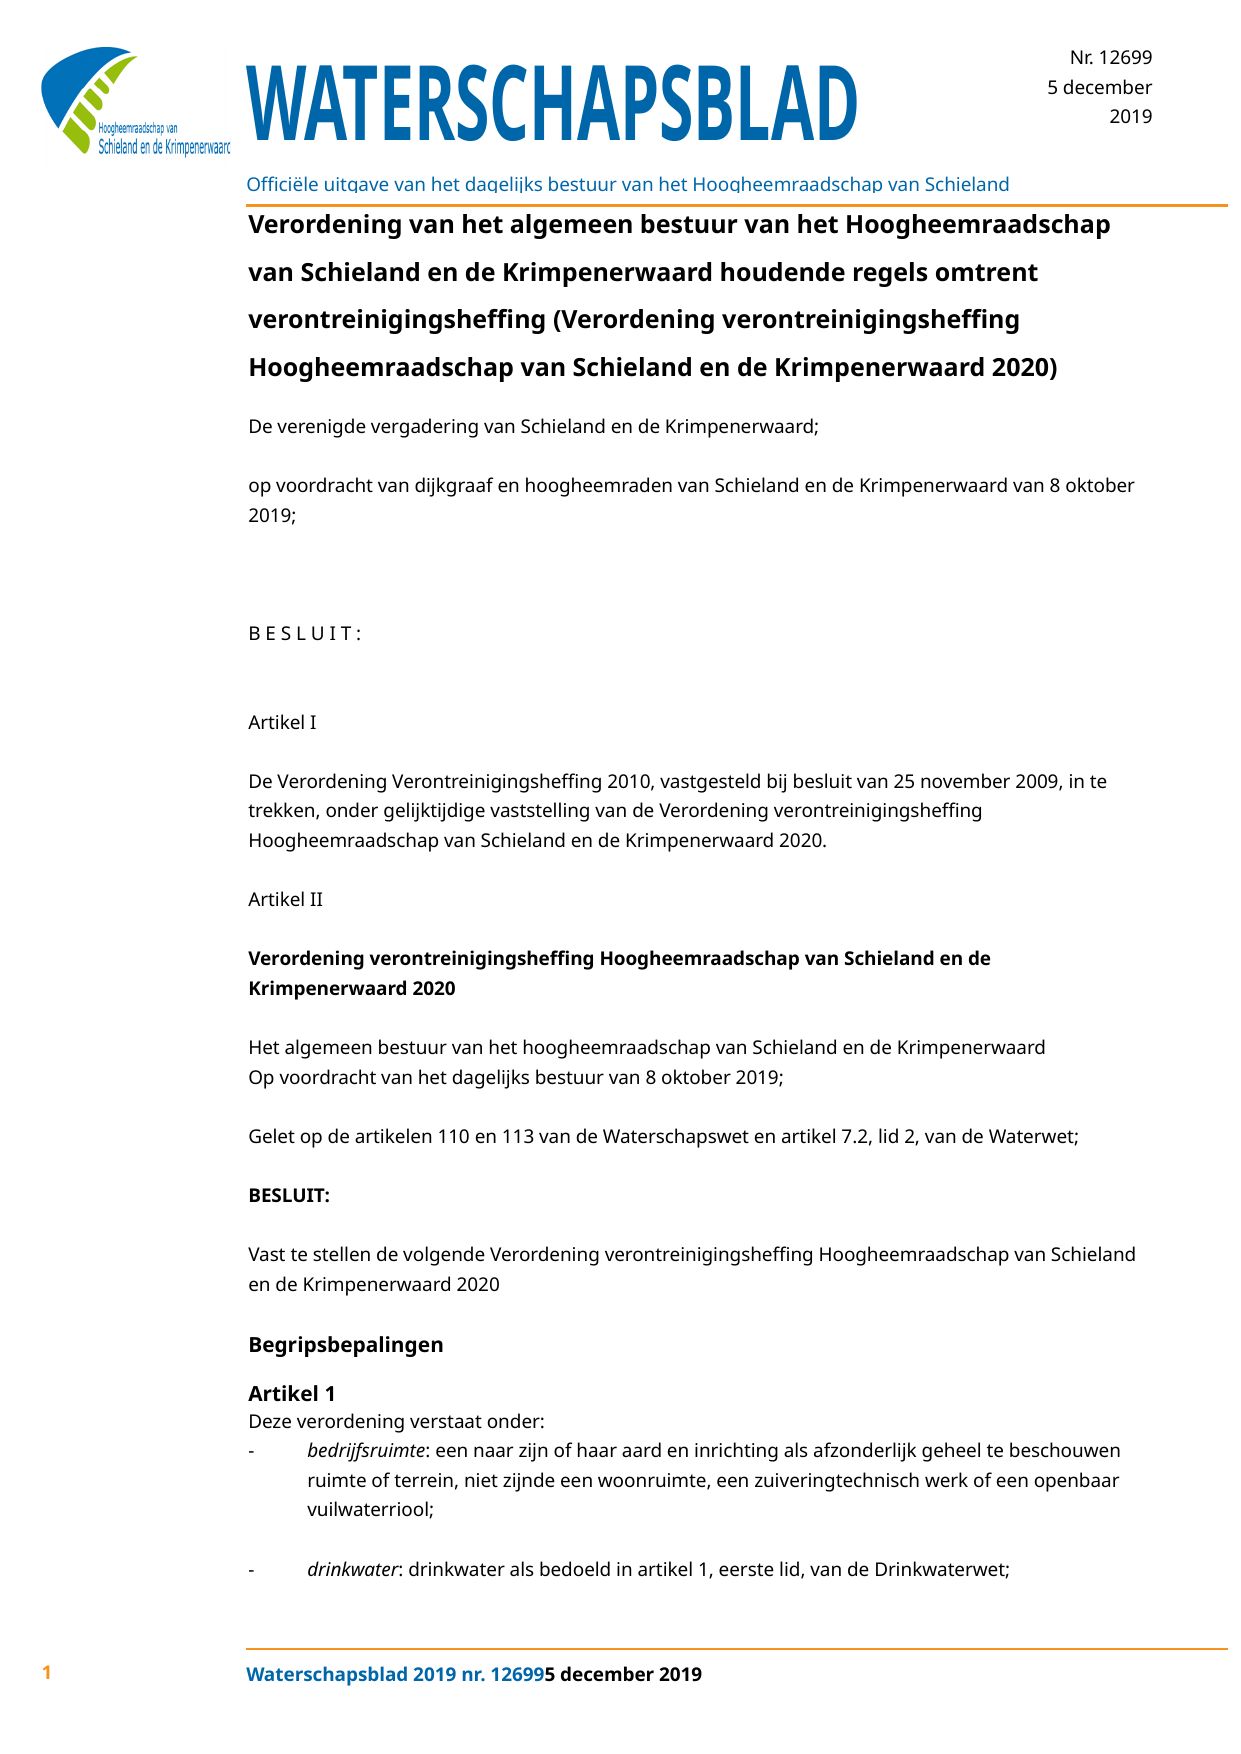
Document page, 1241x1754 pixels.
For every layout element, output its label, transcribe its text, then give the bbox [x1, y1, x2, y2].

text Deze verordening verstaat onder: [248, 1408, 1152, 1434]
text Vast te stellen de volgende Verordening verontreinigingsheffing Hoogheemraadschap van Schieland en de Krimpenerwaard 2020 [248, 1241, 1152, 1297]
list bedrijfsruimte: een naar zijn of haar aard en inrichting als afzonderlijk geheel te beschouwen ruimte of terrein, niet zijnde een woonruimte, een zuiveringtechnisch werk of een openbaar vuilwaterriool; [248, 1437, 1152, 1522]
text B E S L U I T : [248, 620, 1152, 646]
picture [41, 47, 231, 172]
text Artikel II [248, 886, 1152, 912]
text Begripsbepalingen [248, 1330, 1152, 1359]
text op voordracht van dijkgraaf en hoogheemraden van Schieland en de Krimpenerwaard van 8 oktober 2019; [248, 472, 1152, 528]
list drinkwater: drinkwater als bedoeld in artikel 1, eerste lid, van de Drinkwaterwet; [248, 1556, 1152, 1582]
text Het algemeen bestuur van het hoogheemraadschap van Schieland en de Krimpenerwaard [248, 1034, 1152, 1060]
text Artikel I [248, 709, 1152, 735]
text Verordening van het algemeen bestuur van het Hoogheemraadschap van Schieland en de Krimpenerwaard houdende regels omtrent verontreinigingsheffing (Verordening verontreinigingsheffing Hoogheemraadschap van Schieland en de Krimpenerwaard 2020) [248, 207, 1152, 384]
text De Verordening Verontreinigingsheffing 2010, vastgesteld bij besluit van 25 november 2009, in te trekken, onder gelijktijdige vaststelling van de Verordening verontreinigingsheffing Hoogheemraadschap van Schieland en de Krimpenerwaard 2020. [248, 768, 1152, 853]
text Op voordracht van het dagelijks bestuur van 8 oktober 2019; [248, 1064, 1152, 1090]
text Artikel 1 [248, 1379, 1152, 1408]
text Gelet op de artikelen 110 en 113 van de Waterschapswet en artikel 7.2, lid 2, van de Waterwet; [248, 1123, 1152, 1149]
text BESLUIT: [248, 1182, 1152, 1208]
text Verordening verontreinigingsheffing Hoogheemraadschap van Schieland en de Krimpenerwaard 2020 [248, 946, 1152, 1001]
text De verenigde vergadering van Schieland en de Krimpenerwaard; [248, 413, 1152, 439]
